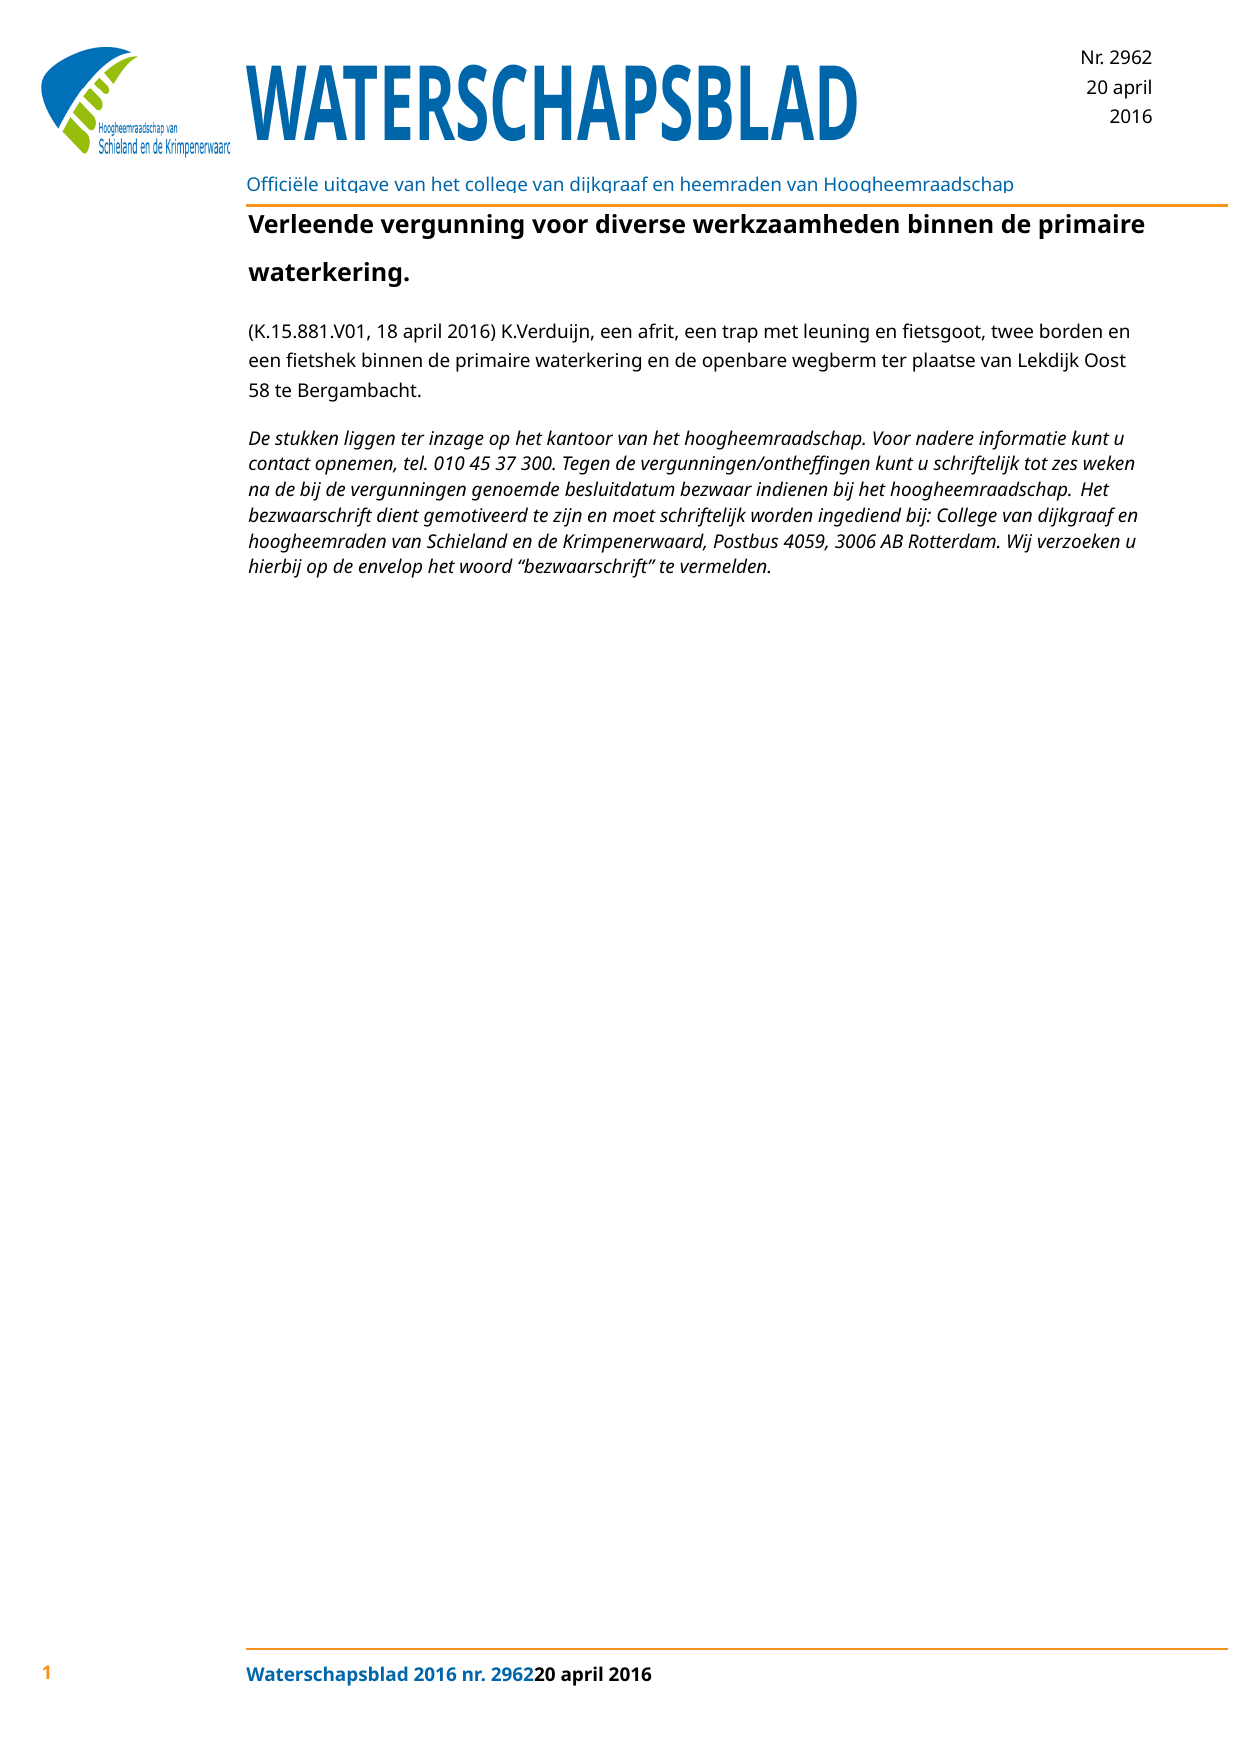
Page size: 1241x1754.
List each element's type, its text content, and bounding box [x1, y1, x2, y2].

picture [41, 47, 231, 172]
text Verleende vergunning voor diverse werkzaamheden binnen de primaire waterkering. [248, 207, 1152, 288]
text (K.15.881.V01, 18 april 2016) K.Verduijn, een afrit, een trap met leuning en fietsgoot, twee borden en een fietshek binnen de primaire waterkering en de openbare wegberm ter plaatse van Lekdijk Oost 58 te Bergambacht. [248, 318, 1152, 403]
text De stukken liggen ter inzage op het kantoor van het hoogheemraadschap. Voor nadere informatie kunt u contact opnemen, tel. 010 45 37 300. Tegen de vergunningen/ontheffingen kunt u schriftelijk tot zes weken na de bij de vergunningen genoemde besluitdatum bezwaar indienen bij het hoogheemraadschap. Het bezwaarschrift dient gemotiveerd te zijn en moet schriftelijk worden ingediend bij: College van dijkgraaf en hoogheemraden van Schieland en de Krimpenerwaard, Postbus 4059, 3006 AB Rotterdam. Wij verzoeken u hierbij op de envelop het woord “bezwaarschrift” te vermelden. [248, 425, 1152, 579]
